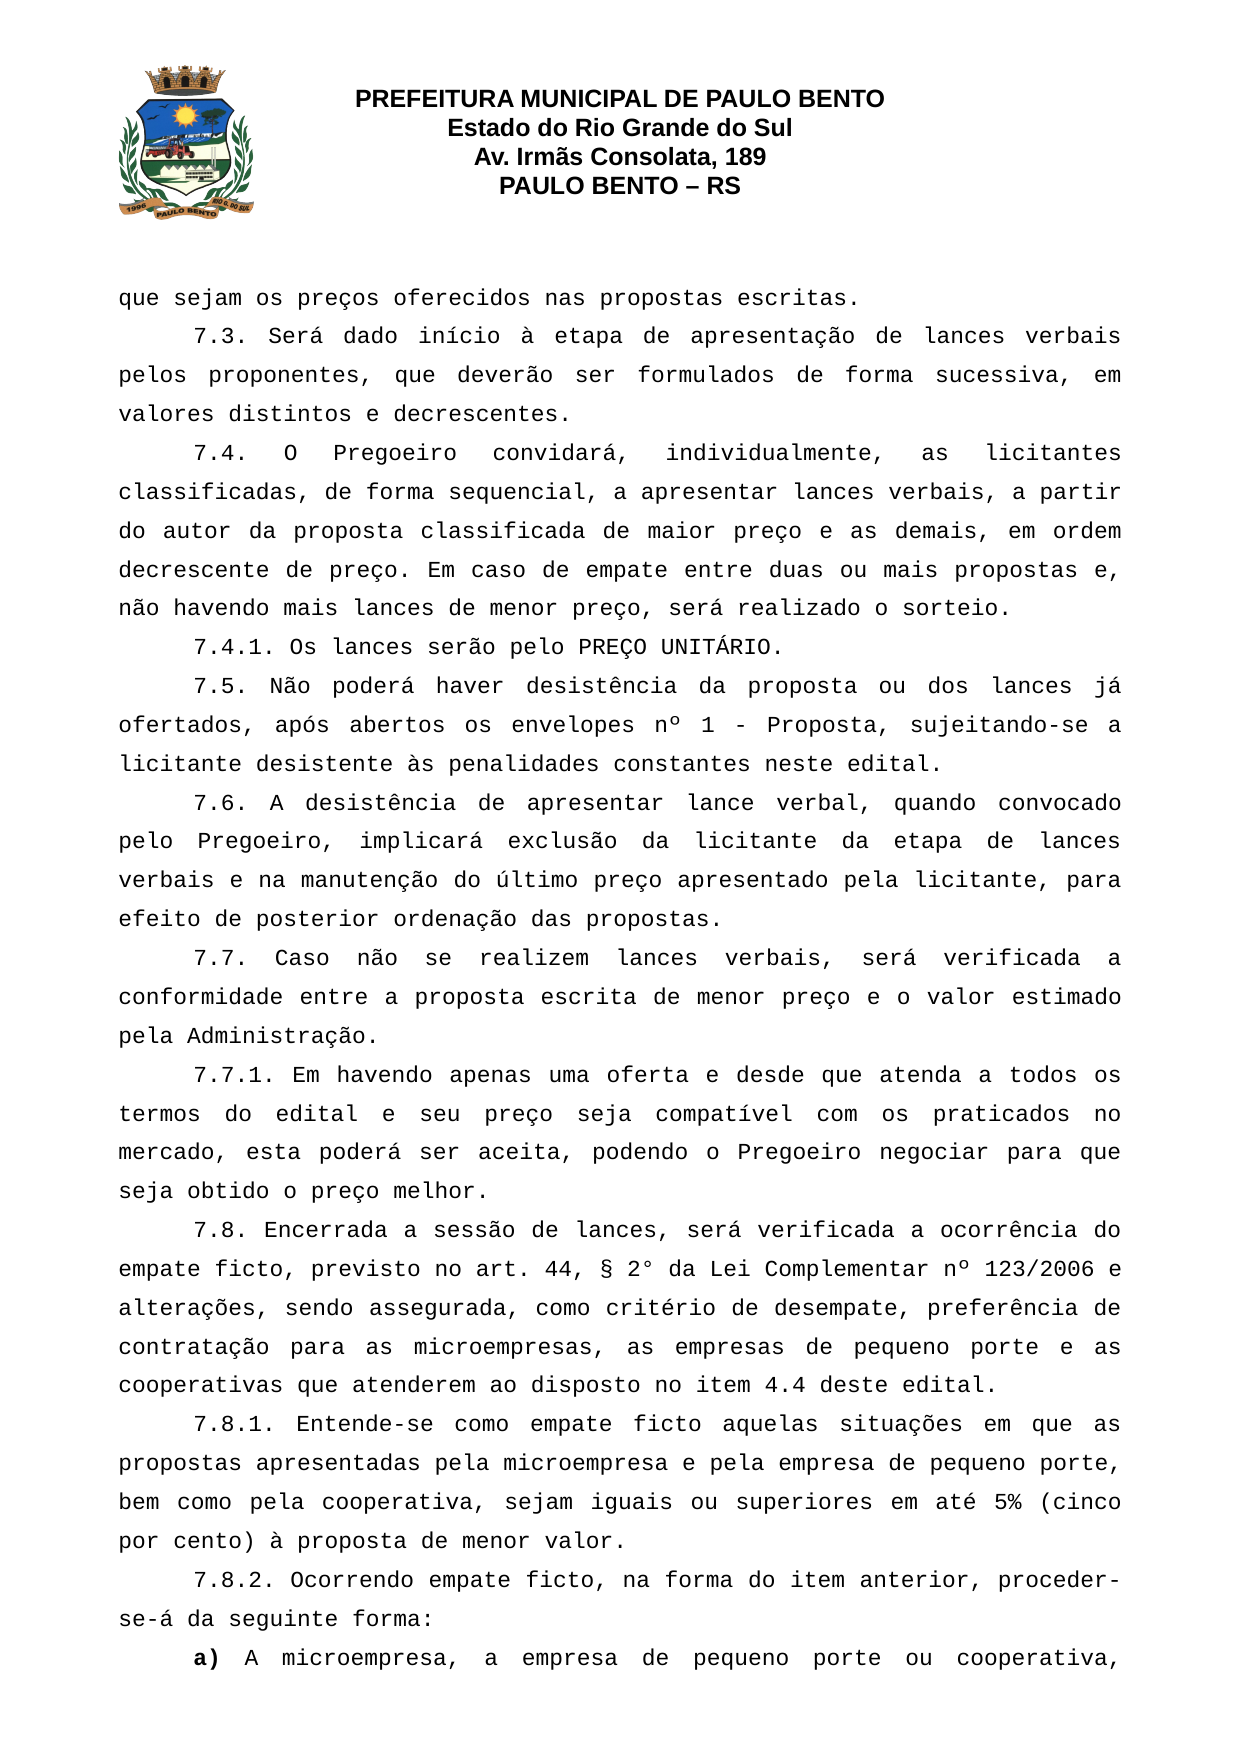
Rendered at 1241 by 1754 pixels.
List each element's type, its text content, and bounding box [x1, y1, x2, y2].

text 7.4. O Pregoeiro convidará, individualmente, as licitantes classificadas, de forma sequencial, a apresentar lances verbais, a partir do autor da proposta classificada de maior preço e as demais, em ordem decrescente de preço. Em caso de empate entre duas ou mais propostas e, não havendo mais lances de menor preço, será realizado o sorteio. [118, 441, 1122, 623]
text 7.8. Encerrada a sessão de lances, será verificada a ocorrência do empate ficto, previsto no art. 44, § 2° da Lei Complementar nº 123/2006 e alterações, sendo assegurada, como critério de desempate, preferência de contratação para as microempresas, as empresas de pequeno porte e as cooperativas que atenderem ao disposto no item 4.4 deste edital. [118, 1218, 1122, 1400]
picture [118, 65, 254, 220]
text 7.7.1. Em havendo apenas uma oferta e desde que atenda a todos os termos do edital e seu preço seja compatível com os praticados no mercado, esta poderá ser aceita, podendo o Pregoeiro negociar para que seja obtido o preço melhor. [118, 1063, 1122, 1206]
text 7.3. Será dado início à etapa de apresentação de lances verbais pelos proponentes, que deverão ser formulados de forma sucessiva, em valores distintos e decrescentes. [118, 325, 1122, 428]
text a) A microempresa, a empresa de pequeno porte ou cooperativa, [118, 1646, 1122, 1672]
text 7.6. A desistência de apresentar lance verbal, quando convocado pelo Pregoeiro, implicará exclusão da licitante da etapa de lances verbais e na manutenção do último preço apresentado pela licitante, para efeito de posterior ordenação das propostas. [118, 791, 1122, 933]
text 7.7. Caso não se realizem lances verbais, será verificada a conformidade entre a proposta escrita de menor preço e o valor estimado pela Administração. [118, 946, 1122, 1050]
text que sejam os preços oferecidos nas propostas escritas. [118, 286, 1122, 312]
text 7.8.1. Entende-se como empate ficto aquelas situações em que as propostas apresentadas pela microempresa e pela empresa de pequeno porte, bem como pela cooperativa, sejam iguais ou superiores em até 5% (cinco por cento) à proposta de menor valor. [118, 1413, 1122, 1555]
text 7.5. Não poderá haver desistência da proposta ou dos lances já ofertados, após abertos os envelopes nº 1 - Proposta, sujeitando-se a licitante desistente às penalidades constantes neste edital. [118, 674, 1122, 778]
text 7.4.1. Os lances serão pelo PREÇO UNITÁRIO. [118, 636, 1122, 662]
text 7.8.2. Ocorrendo empate ficto, na forma do item anterior, proceder-se-á da seguinte forma: [118, 1568, 1122, 1633]
